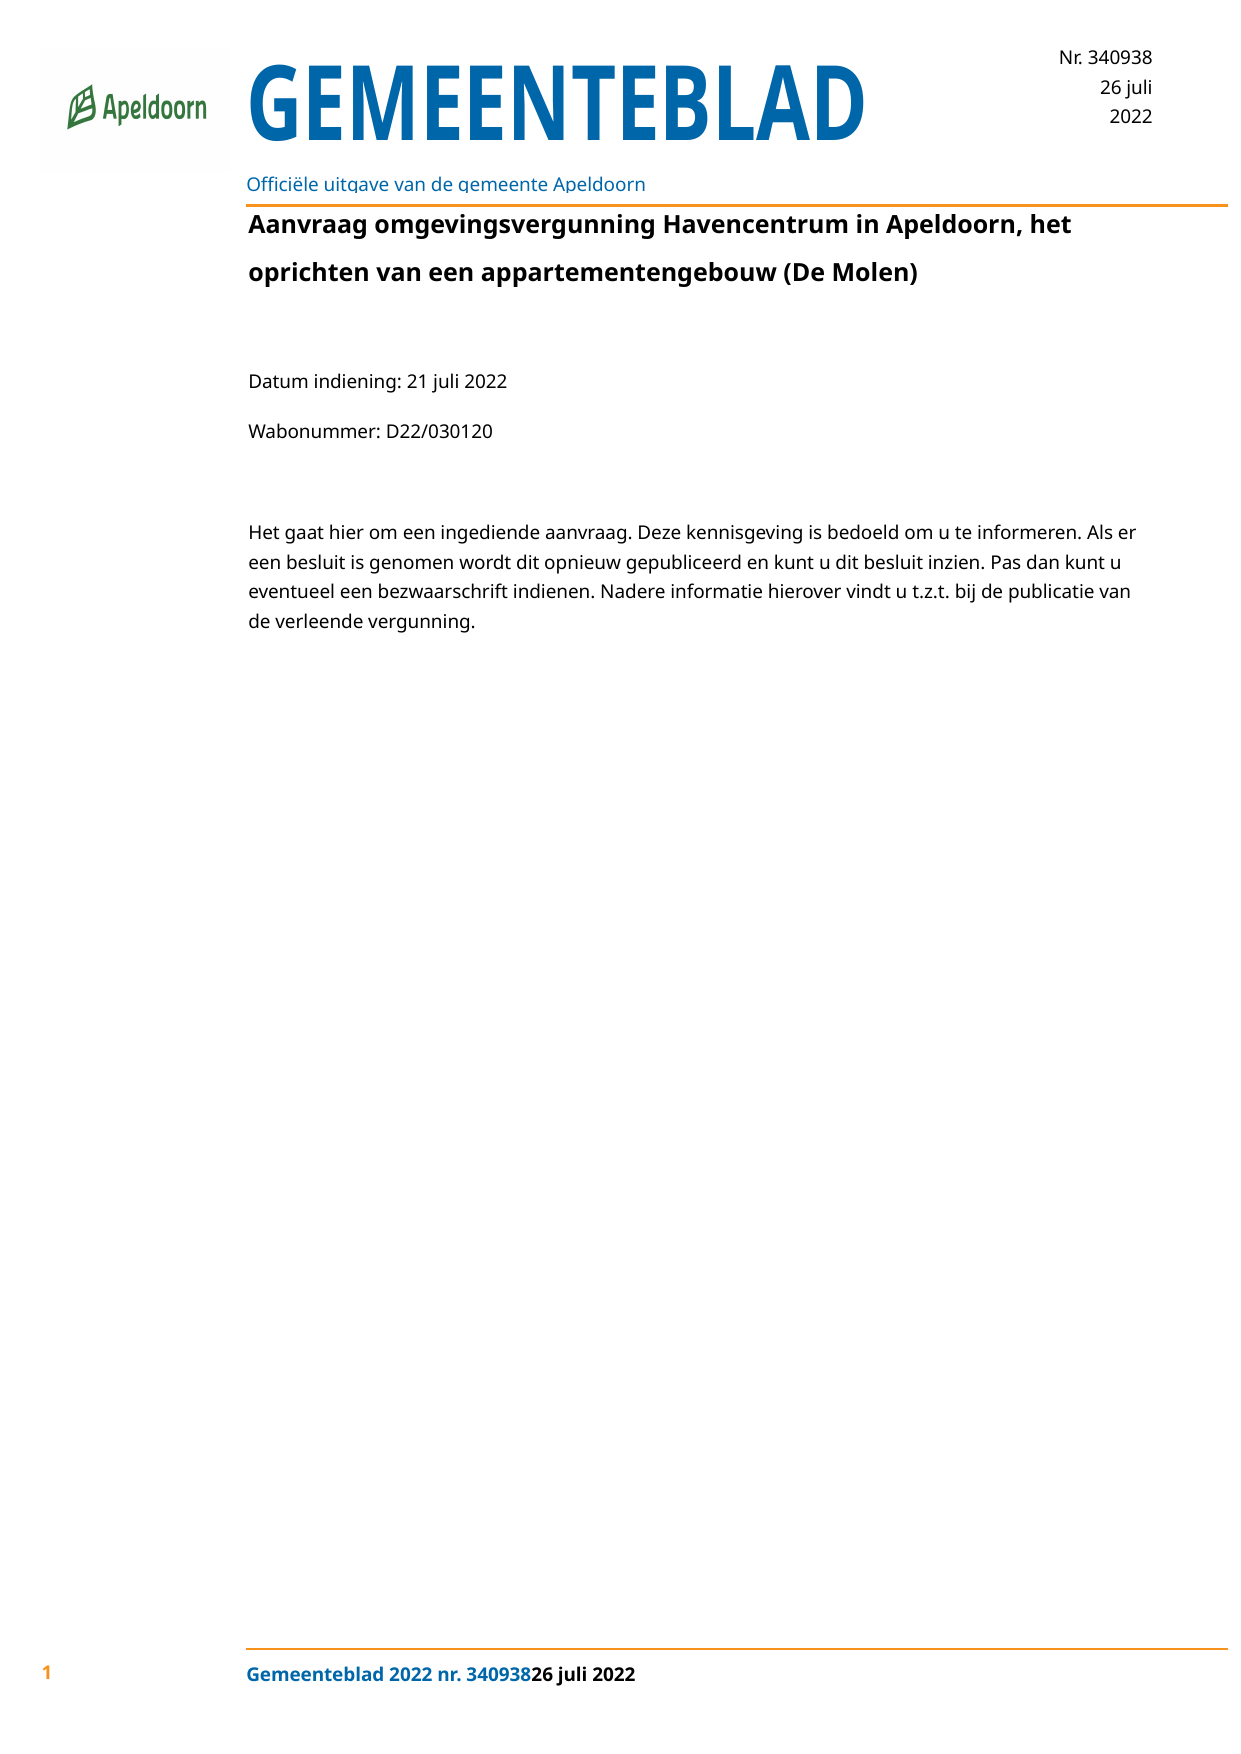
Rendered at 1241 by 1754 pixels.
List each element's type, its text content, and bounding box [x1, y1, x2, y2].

text Wabonummer: D22/030120 [248, 419, 1152, 444]
text Datum indiening: 21 juli 2022 [248, 368, 1152, 394]
text Aanvraag omgevingsvergunning Havencentrum in Apeldoorn, het oprichten van een appartementengebouw (De Molen) [248, 207, 1152, 288]
text Het gaat hier om een ingediende aanvraag. Deze kennisgeving is bedoeld om u te informeren. Als er een besluit is genomen wordt dit opnieuw gepubliceerd en kunt u dit besluit inzien. Pas dan kunt u eventueel een bezwaarschrift indienen. Nadere informatie hierover vindt u t.z.t. bij de publicatie van de verleende vergunning. [248, 519, 1152, 634]
picture [41, 47, 231, 172]
